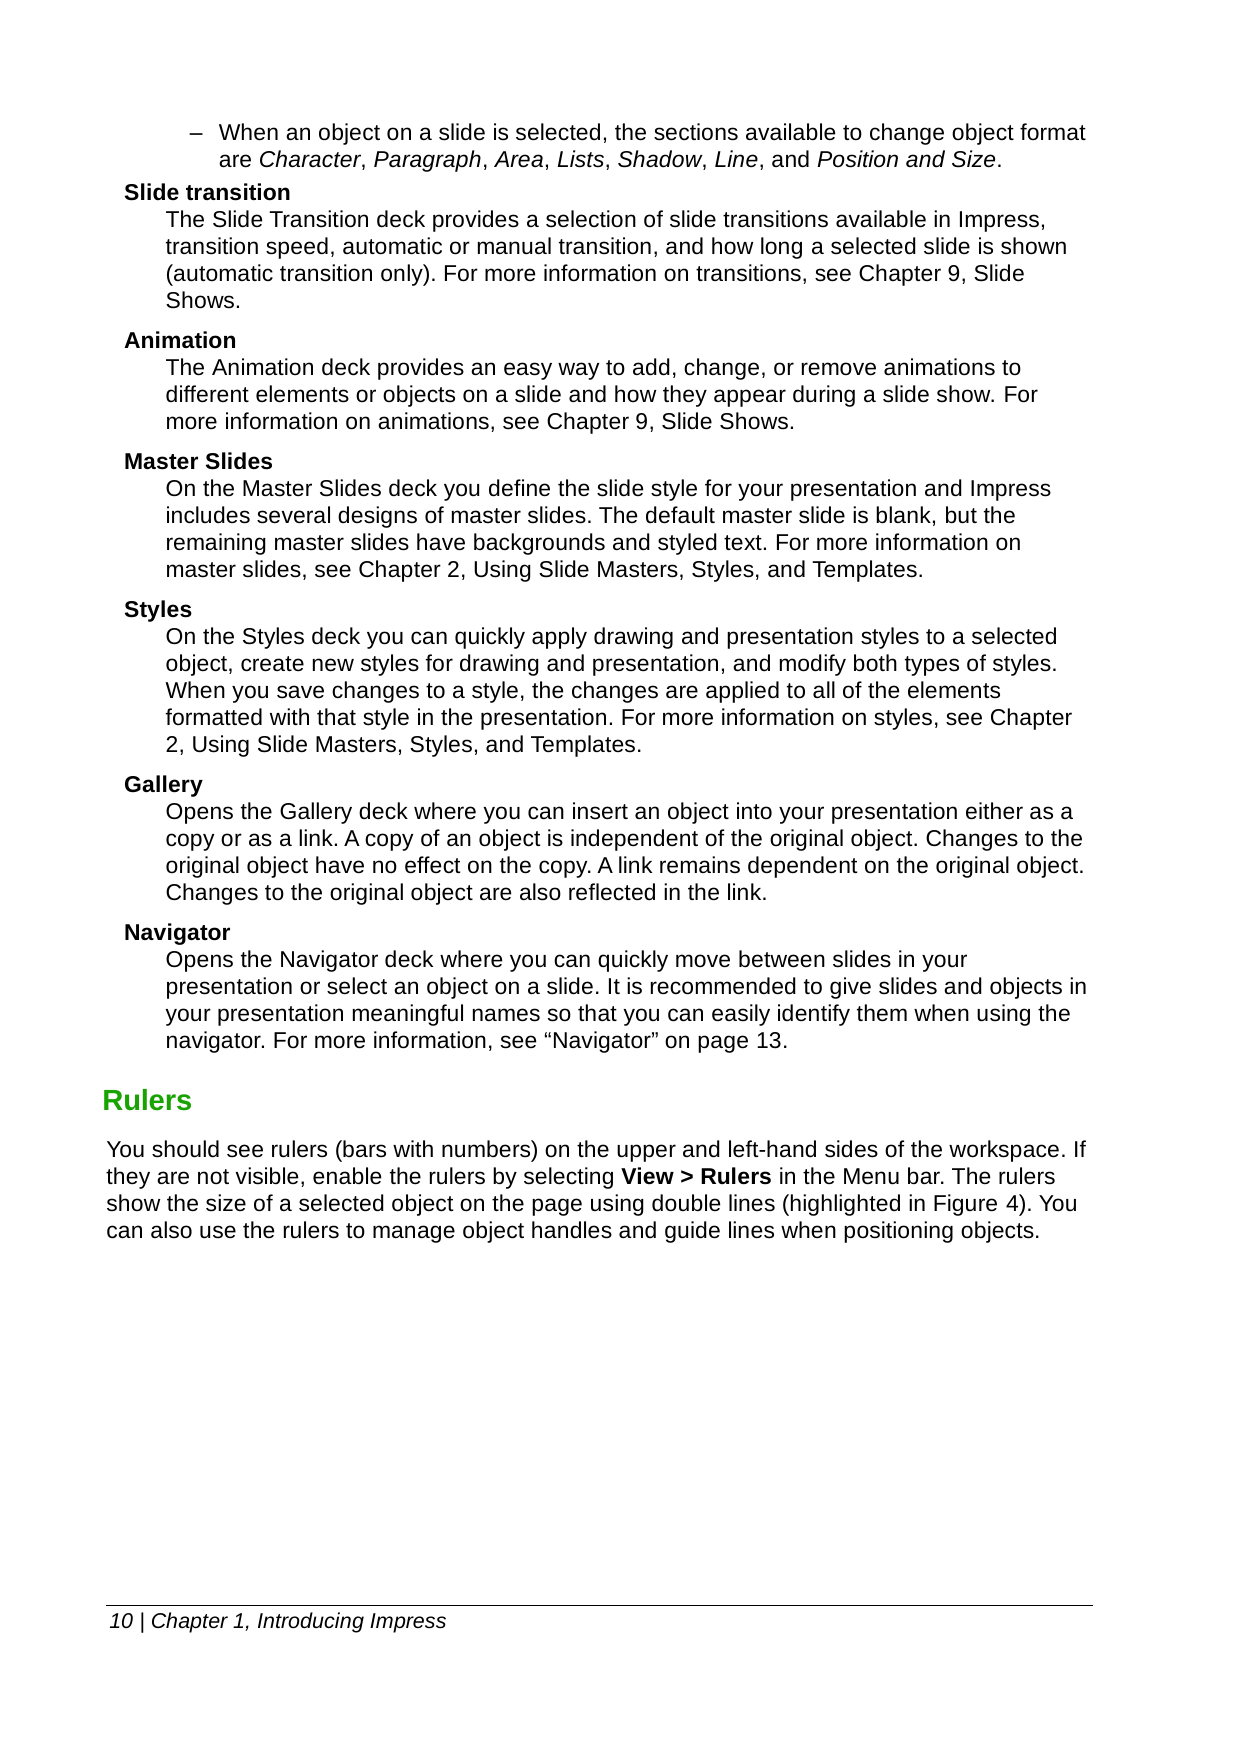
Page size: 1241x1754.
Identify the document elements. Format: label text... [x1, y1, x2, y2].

text Navigator [124, 918, 1093, 945]
text Gallery [124, 770, 1093, 797]
text Slide transition [124, 178, 1093, 206]
text Opens the Gallery deck where you can insert an object into your presentation either as a copy or as a link. A copy of an object is independent of the original object. Changes to the original object have no effect on the copy. A link remains dependent on the original object. Changes to the original object are also reflected in the link. [165, 797, 1093, 906]
text Master Slides [124, 447, 1093, 474]
subtitle Rulers [102, 1083, 1093, 1116]
list When an object on a slide is selected, the sections available to change object format are Character, Paragraph, Area, Lists, Shadow, Line, and Position and Size. [189, 118, 1093, 172]
text You should see rulers (bars with numbers) on the upper and left-hand sides of the workspace. If they are not visible, enable the rulers by selecting View > Rulers in the Menu bar. The rulers show the size of a selected object on the page using double lines (highlighted in Figure 4). You can also use the rulers to manage object handles and guide lines when positioning objects. [106, 1135, 1093, 1243]
text The Animation deck provides an easy way to add, change, or remove animations to different elements or objects on a slide and how they appear during a slide show. For more information on animations, see Chapter 9, Slide Shows. [165, 353, 1093, 435]
text Styles [124, 595, 1093, 622]
text The Slide Transition deck provides a selection of slide transitions available in Impress, transition speed, automatic or manual transition, and how long a selected slide is shown (automatic transition only). For more information on transitions, see Chapter 9, Slide Shows. [165, 206, 1093, 314]
text On the Styles deck you can quickly apply drawing and presentation styles to a selected object, create new styles for drawing and presentation, and modify both types of styles. When you save changes to a style, the changes are applied to all of the elements formatted with that style in the presentation. For more information on styles, see Chapter 2, Using Slide Masters, Styles, and Templates. [165, 622, 1093, 758]
text Animation [124, 326, 1093, 353]
text On the Master Slides deck you define the slide style for your presentation and Impress includes several designs of master slides. The default master slide is blank, but the remaining master slides have backgrounds and styled text. For more information on master slides, see Chapter 2, Using Slide Masters, Styles, and Templates. [165, 474, 1093, 583]
text Opens the Navigator deck where you can quickly move between slides in your presentation or select an object on a slide. It is recommended to give slides and objects in your presentation meaningful names so that you can easily identify them when using the navigator. For more information, see “Navigator” on page 12. [165, 945, 1093, 1053]
